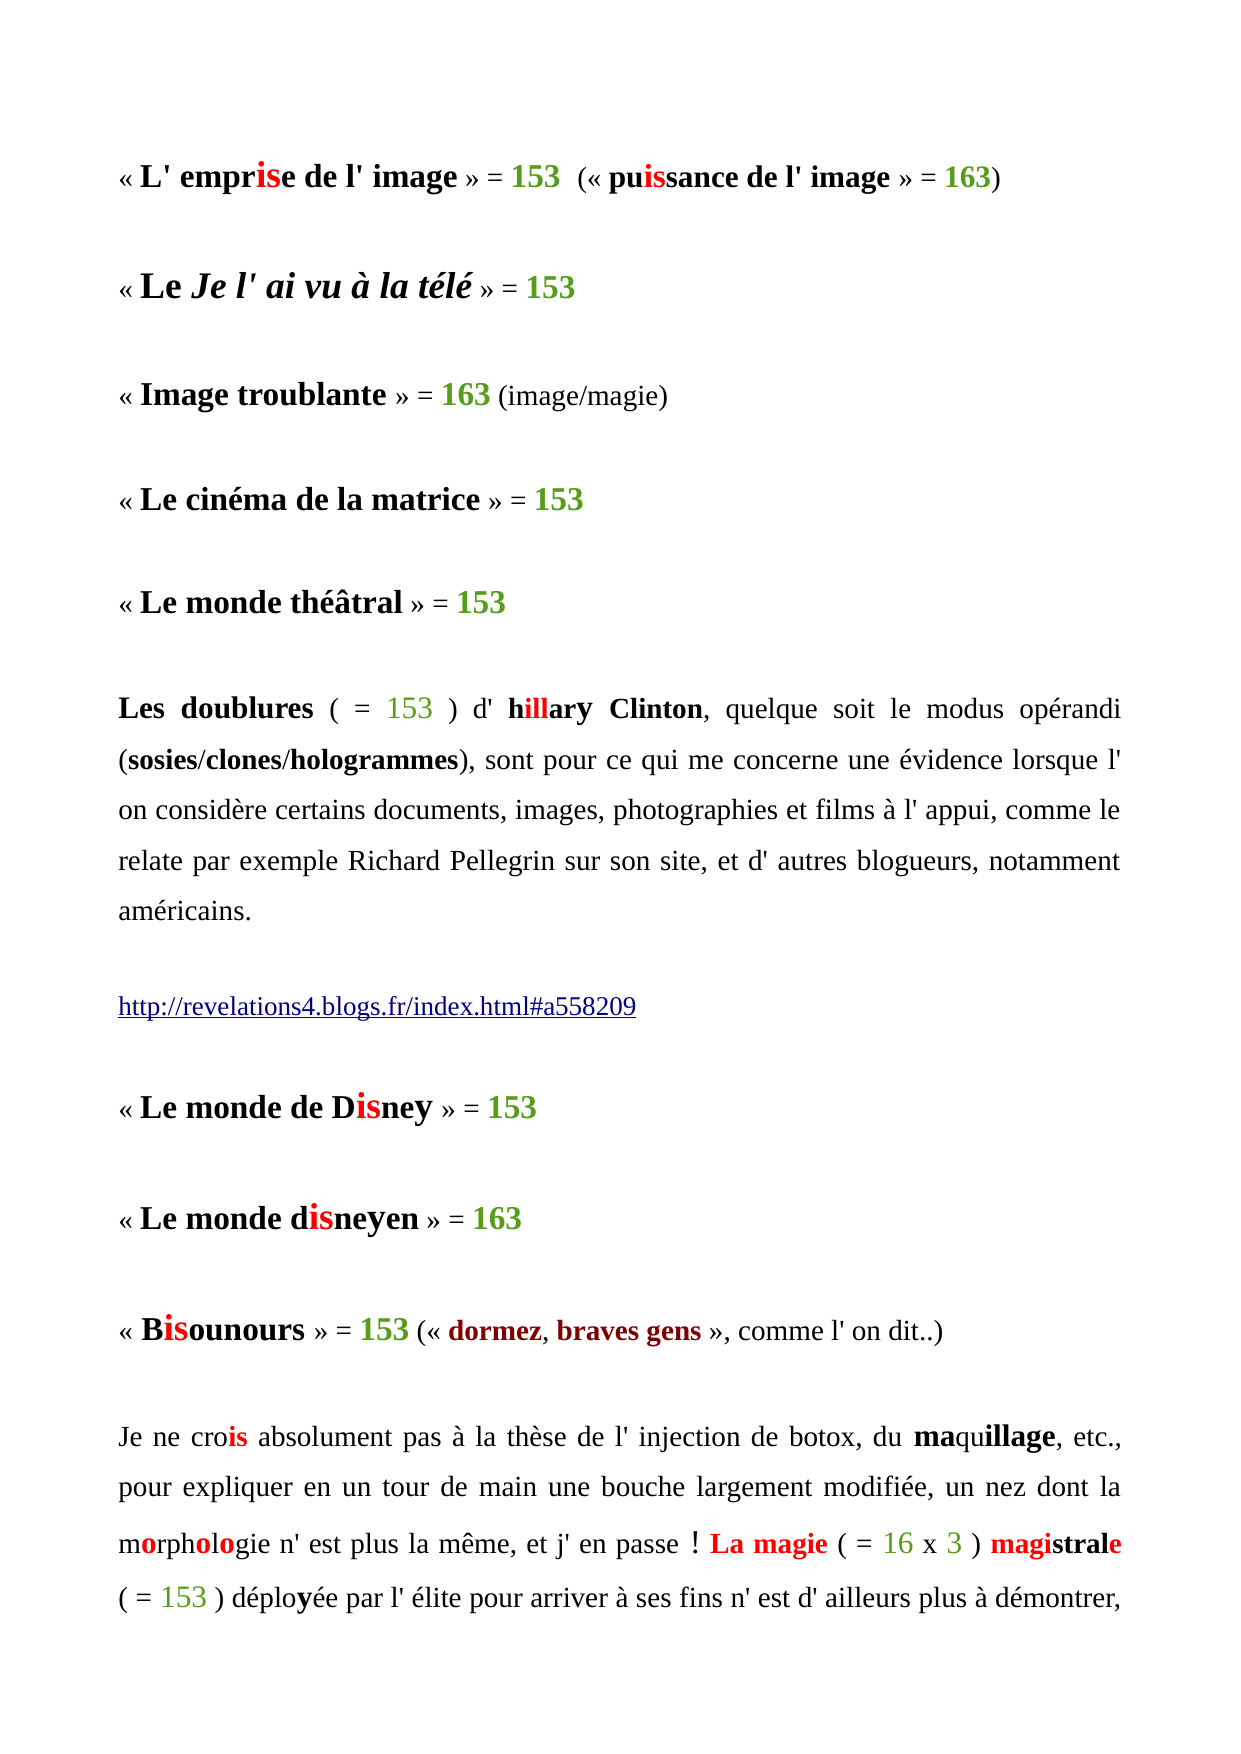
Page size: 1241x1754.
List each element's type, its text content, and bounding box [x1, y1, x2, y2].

text « Le cinéma de la matrice » = 153 [118, 479, 1122, 517]
text « Le Je l' ai vu à la télé » = 153 [118, 263, 1122, 307]
text « Bisounours » = 153 (« dormez, braves gens », comme l' on dit..) [118, 1306, 1122, 1349]
text « Image troublante » = 163 (image/magie) [118, 375, 1122, 413]
text « Le monde disneyen » = 163 [118, 1194, 1122, 1237]
text « Le monde théâtral » = 153 [118, 583, 1122, 621]
text Je ne crois absolument pas à la thèse de l' injection de botox, du maquillage, etc., pour expliquer en un tour de main une bouche largement modifiée, un nez dont la morphologie n' est plus la même, et j' en passe ! La magie ( = 16 x 3 ) magistrale ( = 153 ) déployée par l' élite pour arriver à ses fins n' est d' ailleurs plus à démontrer, [118, 1417, 1122, 1614]
text « L' emprise de l' image » = 153 (« puissance de l' image » = 163) [118, 152, 1122, 195]
text http://revelations4.blogs.fr/index.html#a558209 [118, 990, 1122, 1021]
text « Le monde de Disney » = 153 [118, 1083, 1122, 1126]
text Les doublures ( = 153 ) d' hillary Clinton, quelque soit le modus opérandi (sosies/clones/hologrammes), sont pour ce qui me concerne une évidence lorsque l' on considère certains documents, images, photographies et films à l' appui, comme le relate par exemple Richard Pellegrin sur son site, et d' autres blogueurs, notamment américains. [118, 687, 1122, 926]
